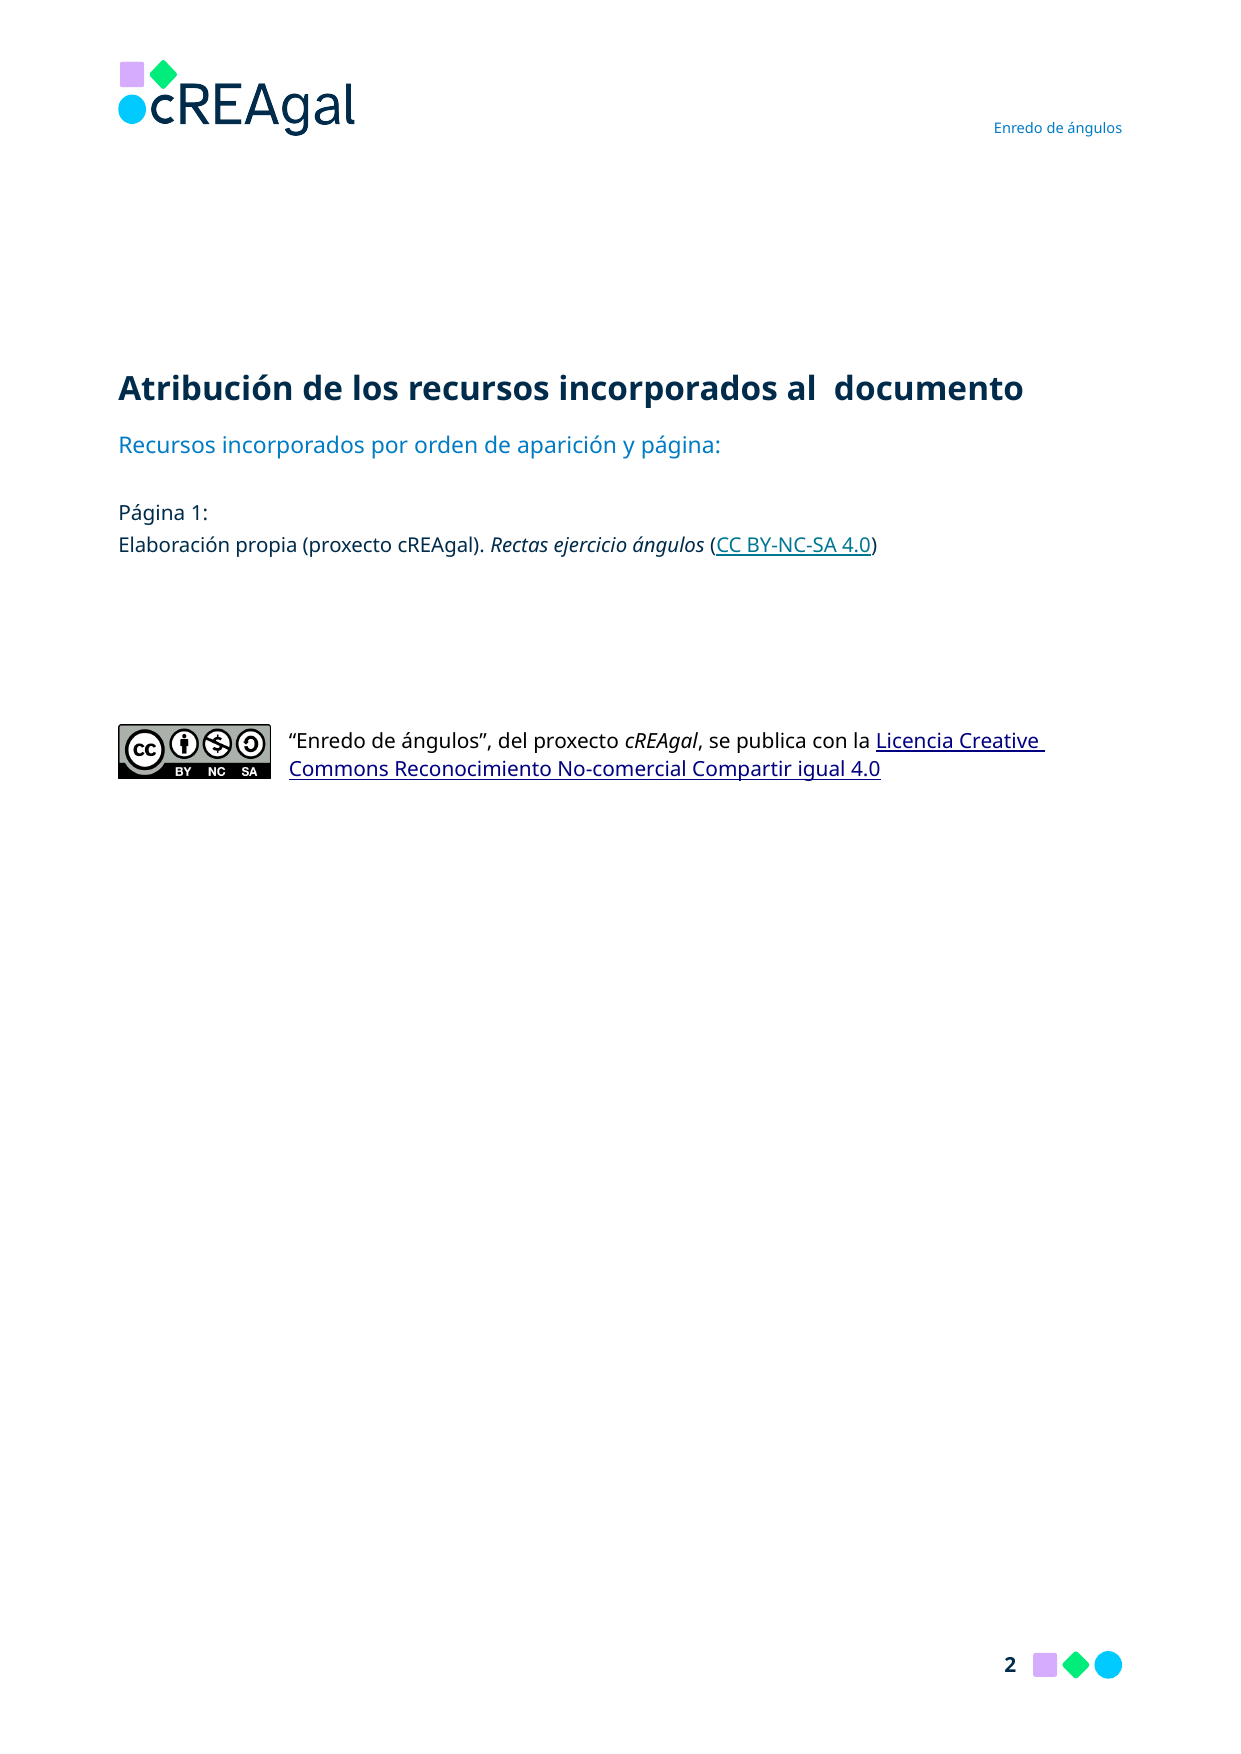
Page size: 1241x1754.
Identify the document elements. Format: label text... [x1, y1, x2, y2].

text Página 1: [118, 498, 1122, 526]
picture [118, 60, 355, 136]
text “Enredo de ángulos”, del proxecto cREAgal, se publica con la Licencia Creative Commons Reconocimiento No-comercial Compartir igual 4.0 [118, 726, 1122, 783]
text Elaboración propia (proxecto cREAgal). Rectas ejercicio ángulos (CC BY-NC-SA 4.0) [118, 530, 1122, 559]
text Recursos incorporados por orden de aparición y página: [118, 429, 1122, 461]
picture [118, 724, 271, 779]
subtitle Atribución de los recursos incorporados al documento [118, 365, 1122, 410]
